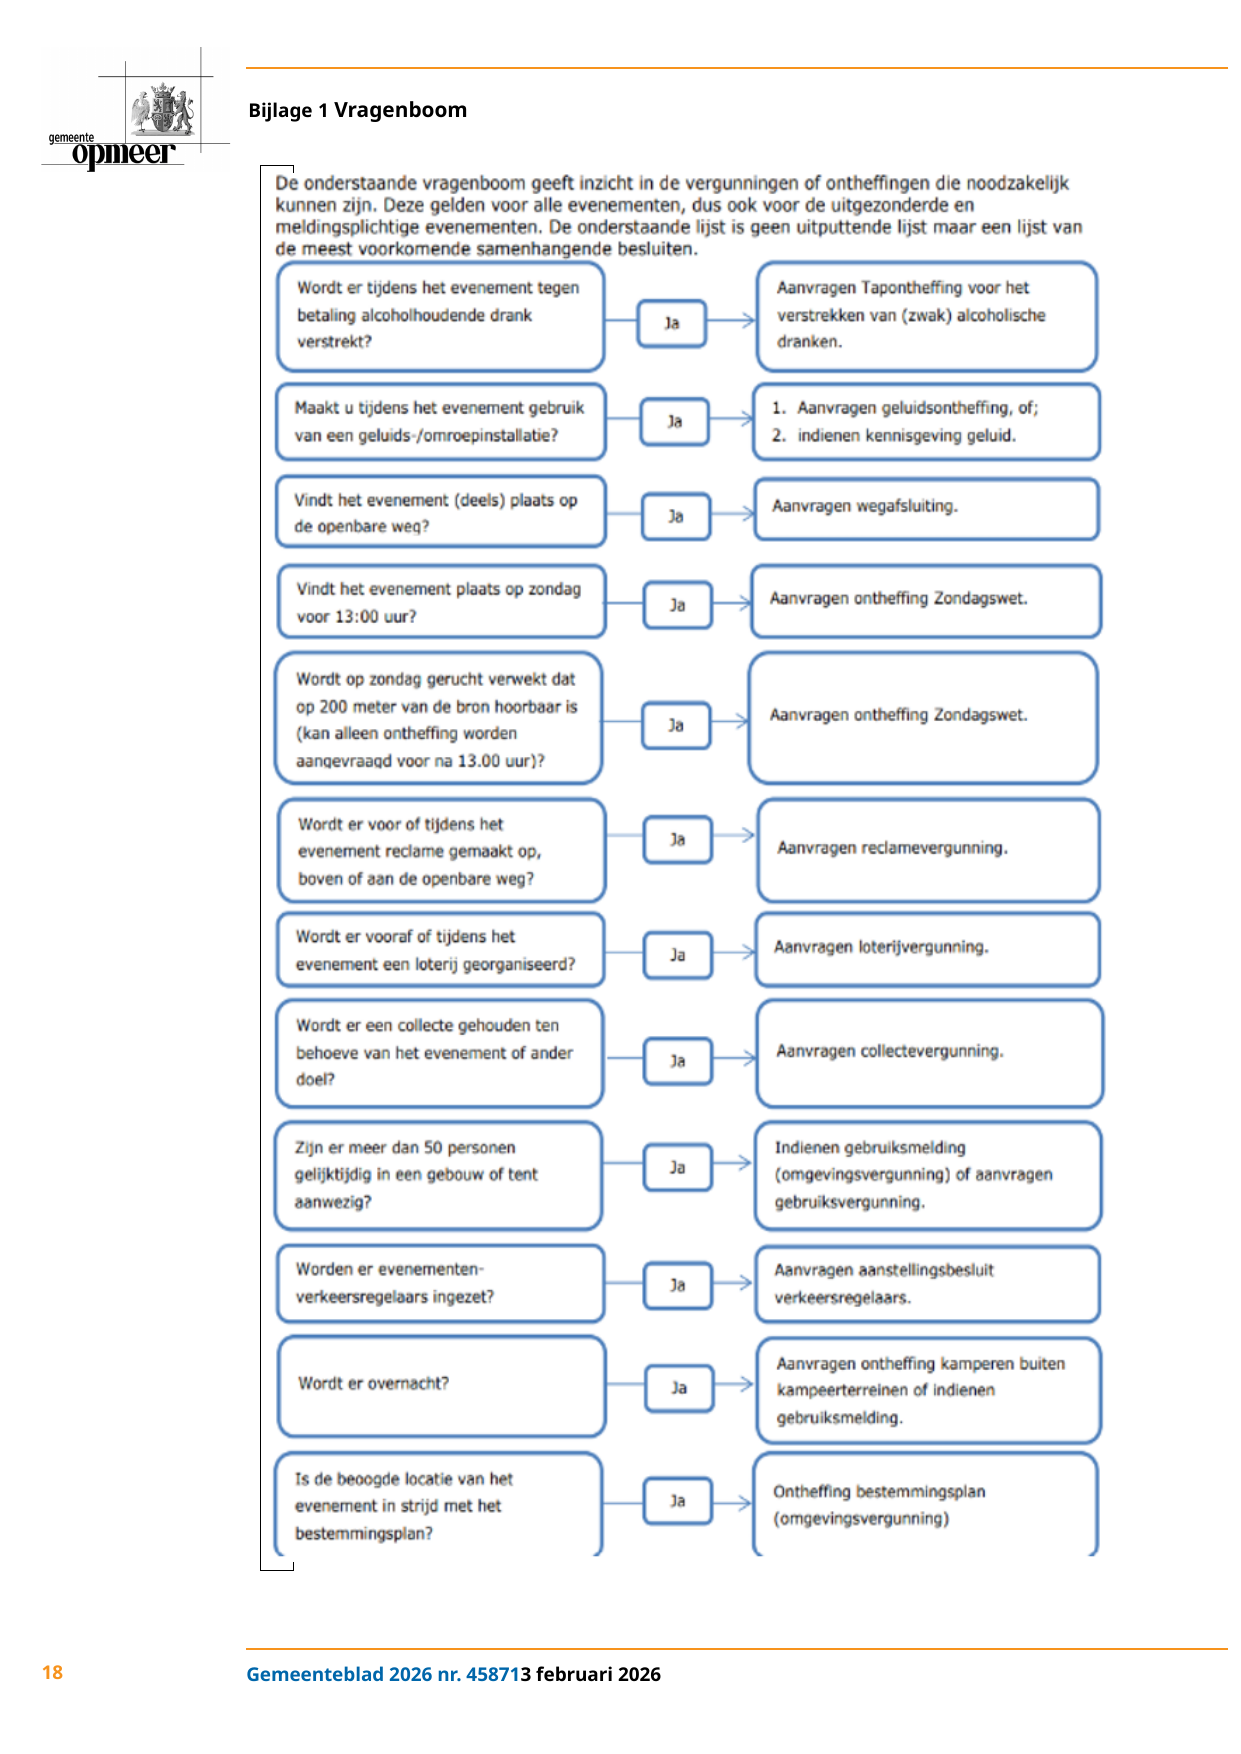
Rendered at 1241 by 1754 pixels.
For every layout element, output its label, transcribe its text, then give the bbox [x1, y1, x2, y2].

picture [268, 173, 1107, 1562]
picture [41, 47, 231, 172]
text Bijlage 1 Vragenboom [248, 95, 1152, 123]
